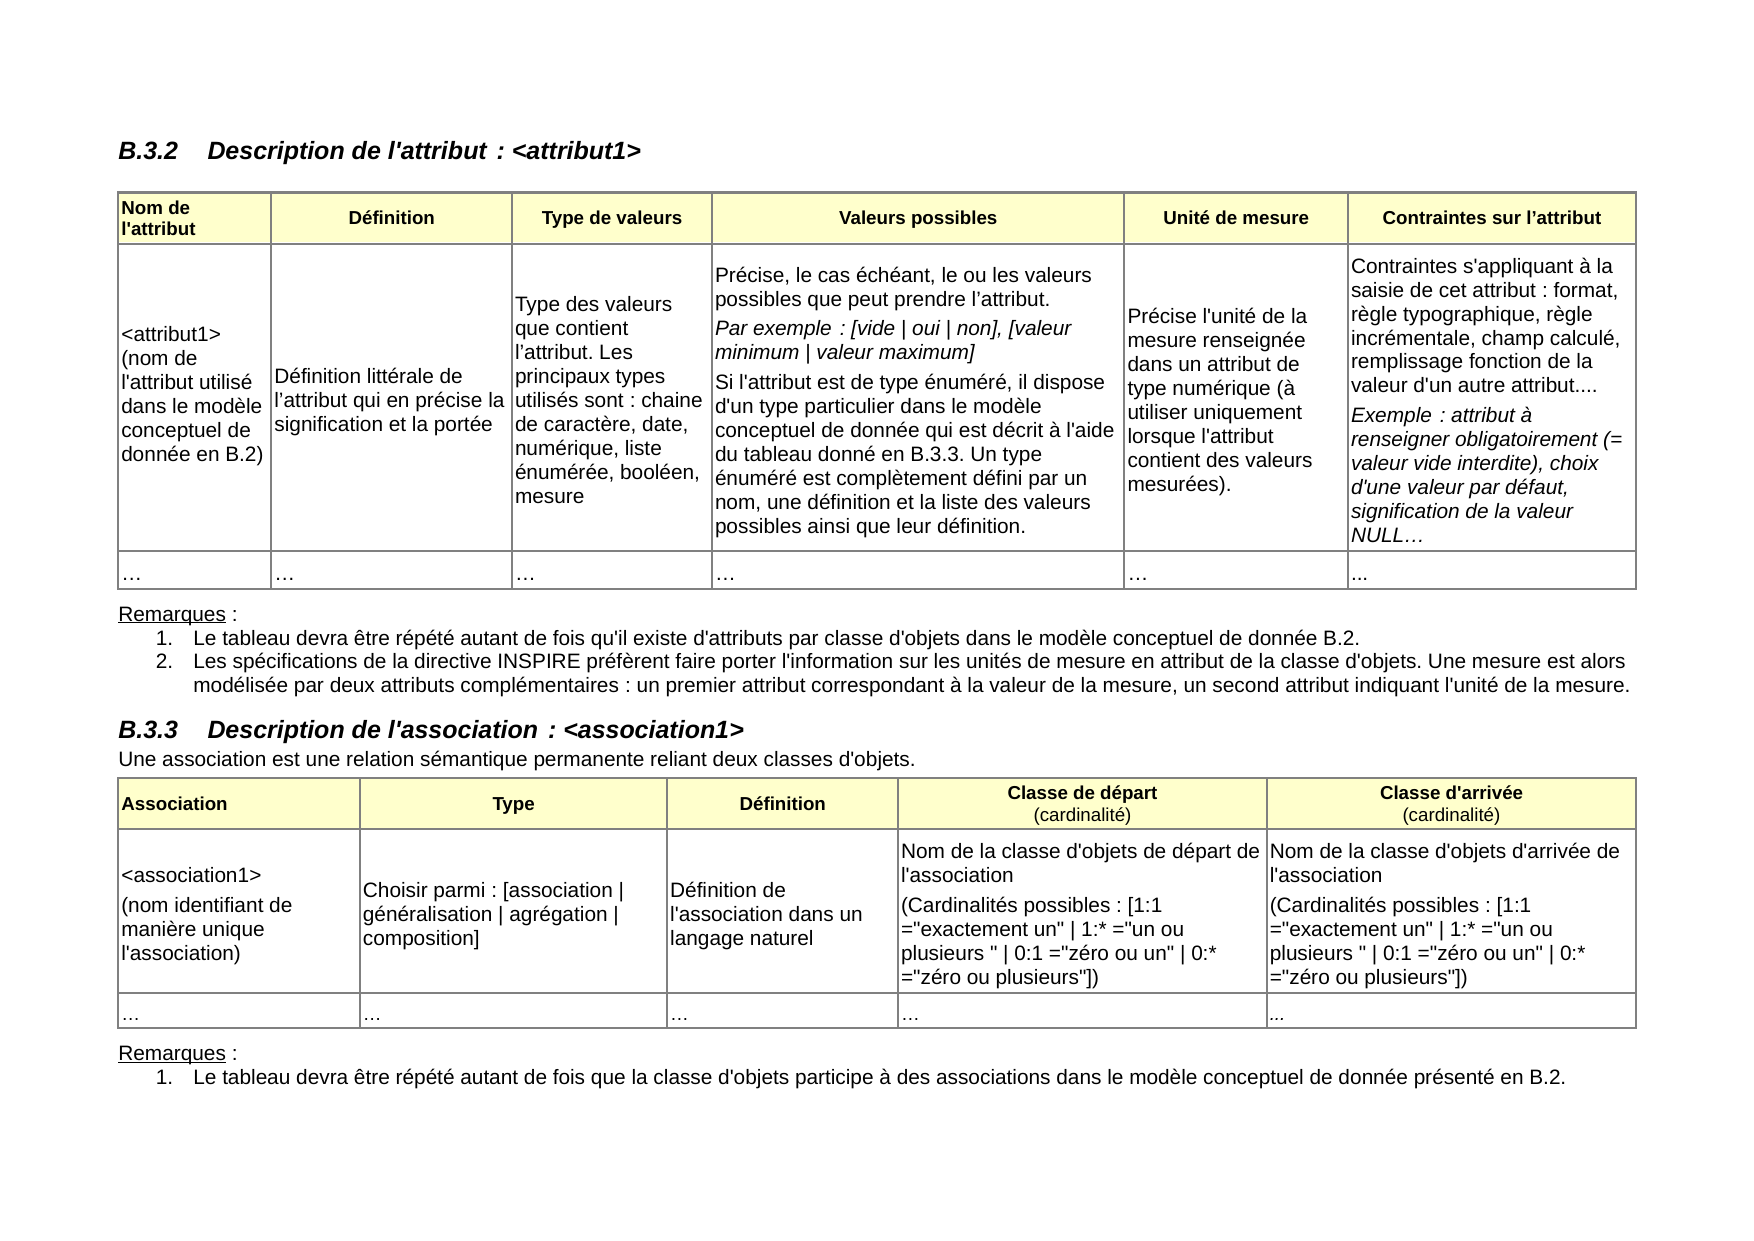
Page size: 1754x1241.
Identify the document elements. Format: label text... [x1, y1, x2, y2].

table_header Unité de mesure [1125, 194, 1347, 242]
list Les spécifications de la directive INSPIRE préfèrent faire porter l'information sur les unités de mesure en attribut de la classe d'objets. Une mesure est alors modélisée par deux attributs complémentaires : un premier attribut correspondant à la valeur de la mesure, un second attribut indiquant l'unité de la mesure. [156, 649, 1636, 697]
table_cell <association1> (nom identifiant de manière unique l'association) [119, 830, 359, 992]
table_cell … [361, 994, 666, 1027]
table_cell … [513, 552, 711, 588]
table_cell Nom de la classe d'objets d'arrivée de l'association (Cardinalités possibles : [1:1 ="exactement un" | 1:* ="un ou plusieurs " | 0:1 ="zéro ou un" | 0:* ="zéro ou plusieurs"]) [1268, 830, 1635, 992]
table_cell Nom de la classe d'objets de départ de l'association (Cardinalités possibles : [1:1 ="exactement un" | 1:* ="un ou plusieurs " | 0:1 ="zéro ou un" | 0:* ="zéro ou plusieurs"]) [899, 830, 1266, 992]
table_header Valeurs possibles [713, 194, 1123, 242]
table_cell … [119, 994, 359, 1027]
table_cell <attribut1> (nom de l'attribut utilisé dans le modèle conceptuel de donnée en B.2) [119, 245, 270, 550]
table_cell Définition de l'association dans un langage naturel [668, 830, 897, 992]
table_header Type de valeurs [513, 194, 711, 242]
table_header Définition [272, 194, 511, 242]
table_cell Choisir parmi : [association | généralisation | agrégation | composition] [361, 830, 666, 992]
table_cell Définition littérale de l’attribut qui en précise la signification et la portée [272, 245, 511, 550]
table_header Association [119, 779, 359, 828]
table_header Classe de départ (cardinalité) [899, 779, 1266, 828]
table_cell ... [1268, 994, 1635, 1027]
table_cell … [899, 994, 1266, 1027]
list Le tableau devra être répété autant de fois que la classe d'objets participe à des associations dans le modèle conceptuel de donnée présenté en B.2. [156, 1065, 1636, 1089]
text Une association est une relation sémantique permanente reliant deux classes d'objets. [118, 747, 1636, 771]
list Le tableau devra être répété autant de fois qu'il existe d'attributs par classe d'objets dans le modèle conceptuel de donnée B.2. [156, 625, 1636, 649]
table_cell Contraintes s'appliquant à la saisie de cet attribut : format, règle typographique, règle incrémentale, champ calculé, remplissage fonction de la valeur d'un autre attribut.... Exemple : attribut à renseigner obligatoirement (= valeur vide interdite), choix d'une valeur par défaut, signification de la valeur NULL… [1349, 245, 1635, 550]
subtitle Description de l'attribut : <attribut1> [118, 136, 1636, 164]
table_cell … [272, 552, 511, 588]
table_header Type [361, 779, 666, 828]
table_cell … [1125, 552, 1347, 588]
table_header Contraintes sur l’attribut [1349, 194, 1635, 242]
subtitle Description de l'association : <association1> [118, 715, 1636, 744]
text Remarques : [118, 601, 1636, 625]
text Remarques : [118, 1041, 1636, 1065]
table_header Nom de l'attribut [119, 194, 270, 242]
table_cell … [119, 552, 270, 588]
table_cell ... [1349, 552, 1635, 588]
table_header Définition [668, 779, 897, 828]
table_cell … [713, 552, 1123, 588]
table_header Classe d'arrivée (cardinalité) [1268, 779, 1635, 828]
table_cell Type des valeurs que contient l’attribut. Les principaux types utilisés sont : chaine de caractère, date, numérique, liste énumérée, booléen, mesure [513, 245, 711, 550]
table_cell Précise, le cas échéant, le ou les valeurs possibles que peut prendre l’attribut. Par exemple : [vide | oui | non], [valeur minimum | valeur maximum] Si l'attribut est de type énuméré, il dispose d'un type particulier dans le modèle conceptuel de donnée qui est décrit à l'aide du tableau donné en B.3.3. Un type énuméré est complètement défini par un nom, une définition et la liste des valeurs possibles ainsi que leur définition. [713, 245, 1123, 550]
table_cell … [668, 994, 897, 1027]
table_cell Précise l'unité de la mesure renseignée dans un attribut de type numérique (à utiliser uniquement lorsque l'attribut contient des valeurs mesurées). [1125, 245, 1347, 550]
